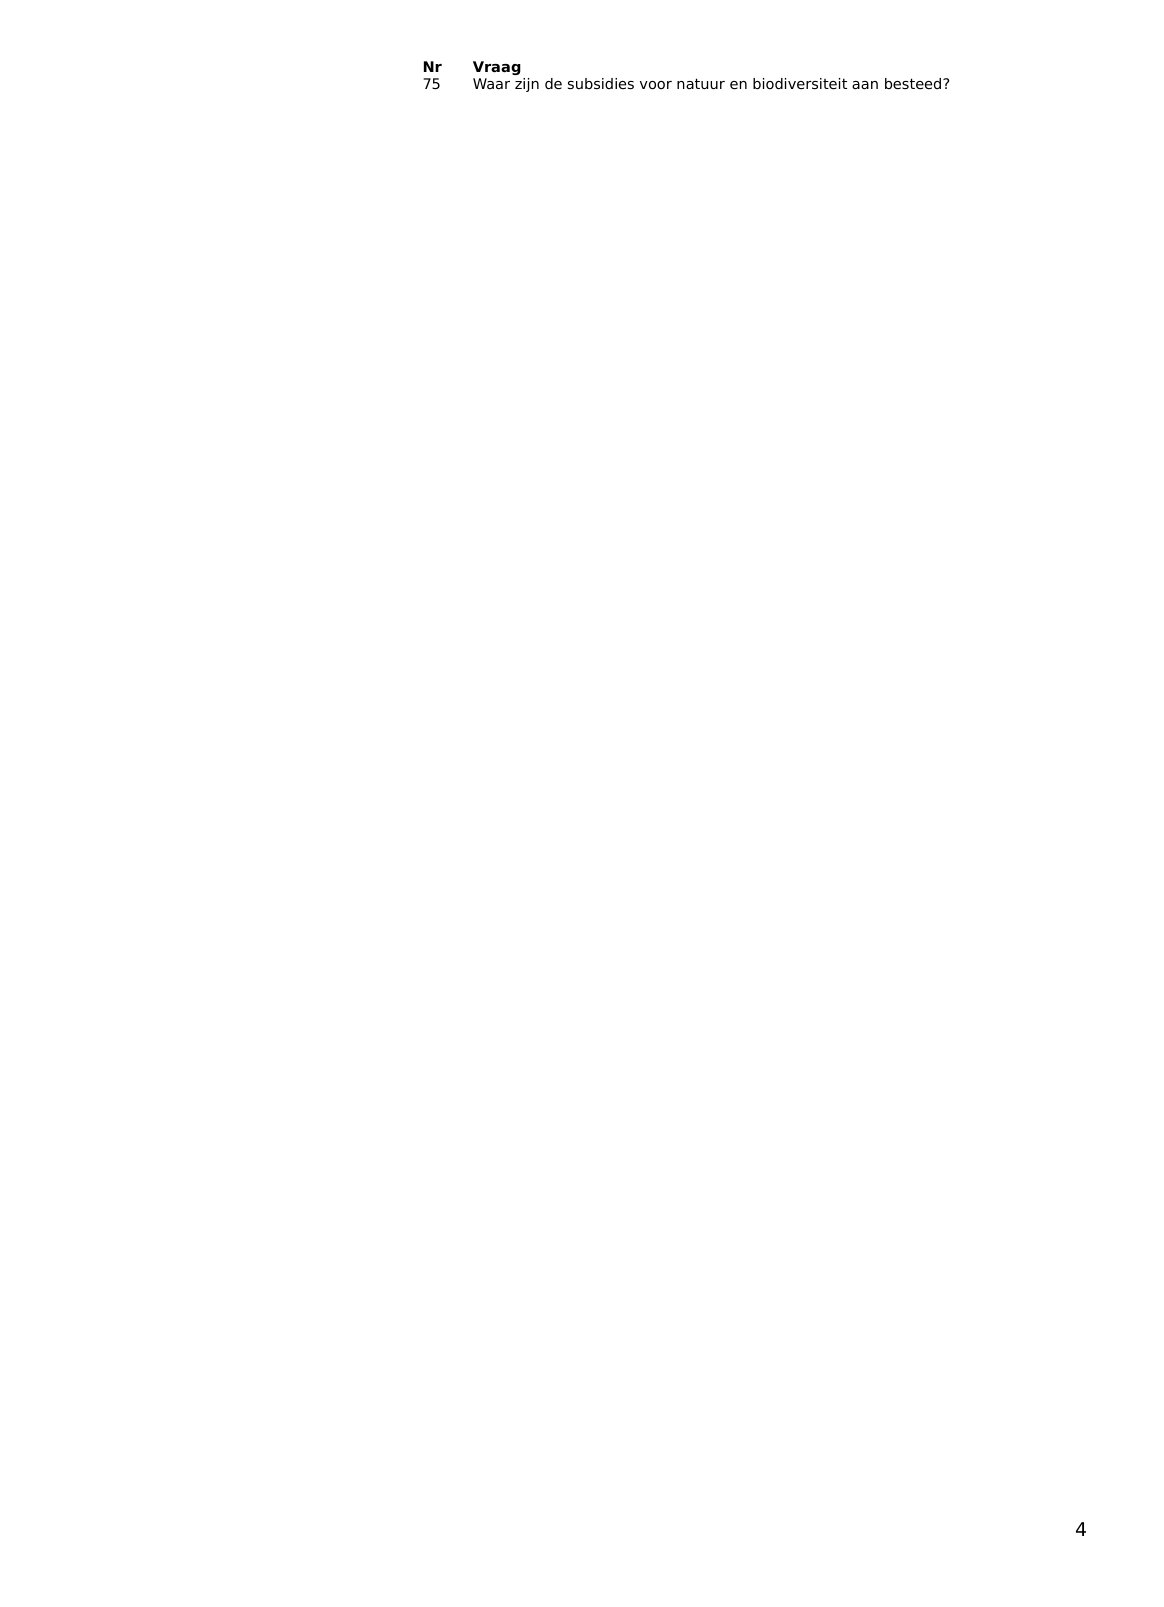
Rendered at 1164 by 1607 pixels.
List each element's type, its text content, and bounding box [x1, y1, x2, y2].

table_header Vraag [467, 59, 1087, 76]
table_header Nr [422, 59, 467, 76]
table_cell 75 [422, 76, 467, 93]
table_cell Waar zijn de subsidies voor natuur en biodiversiteit aan besteed? [467, 76, 1087, 93]
